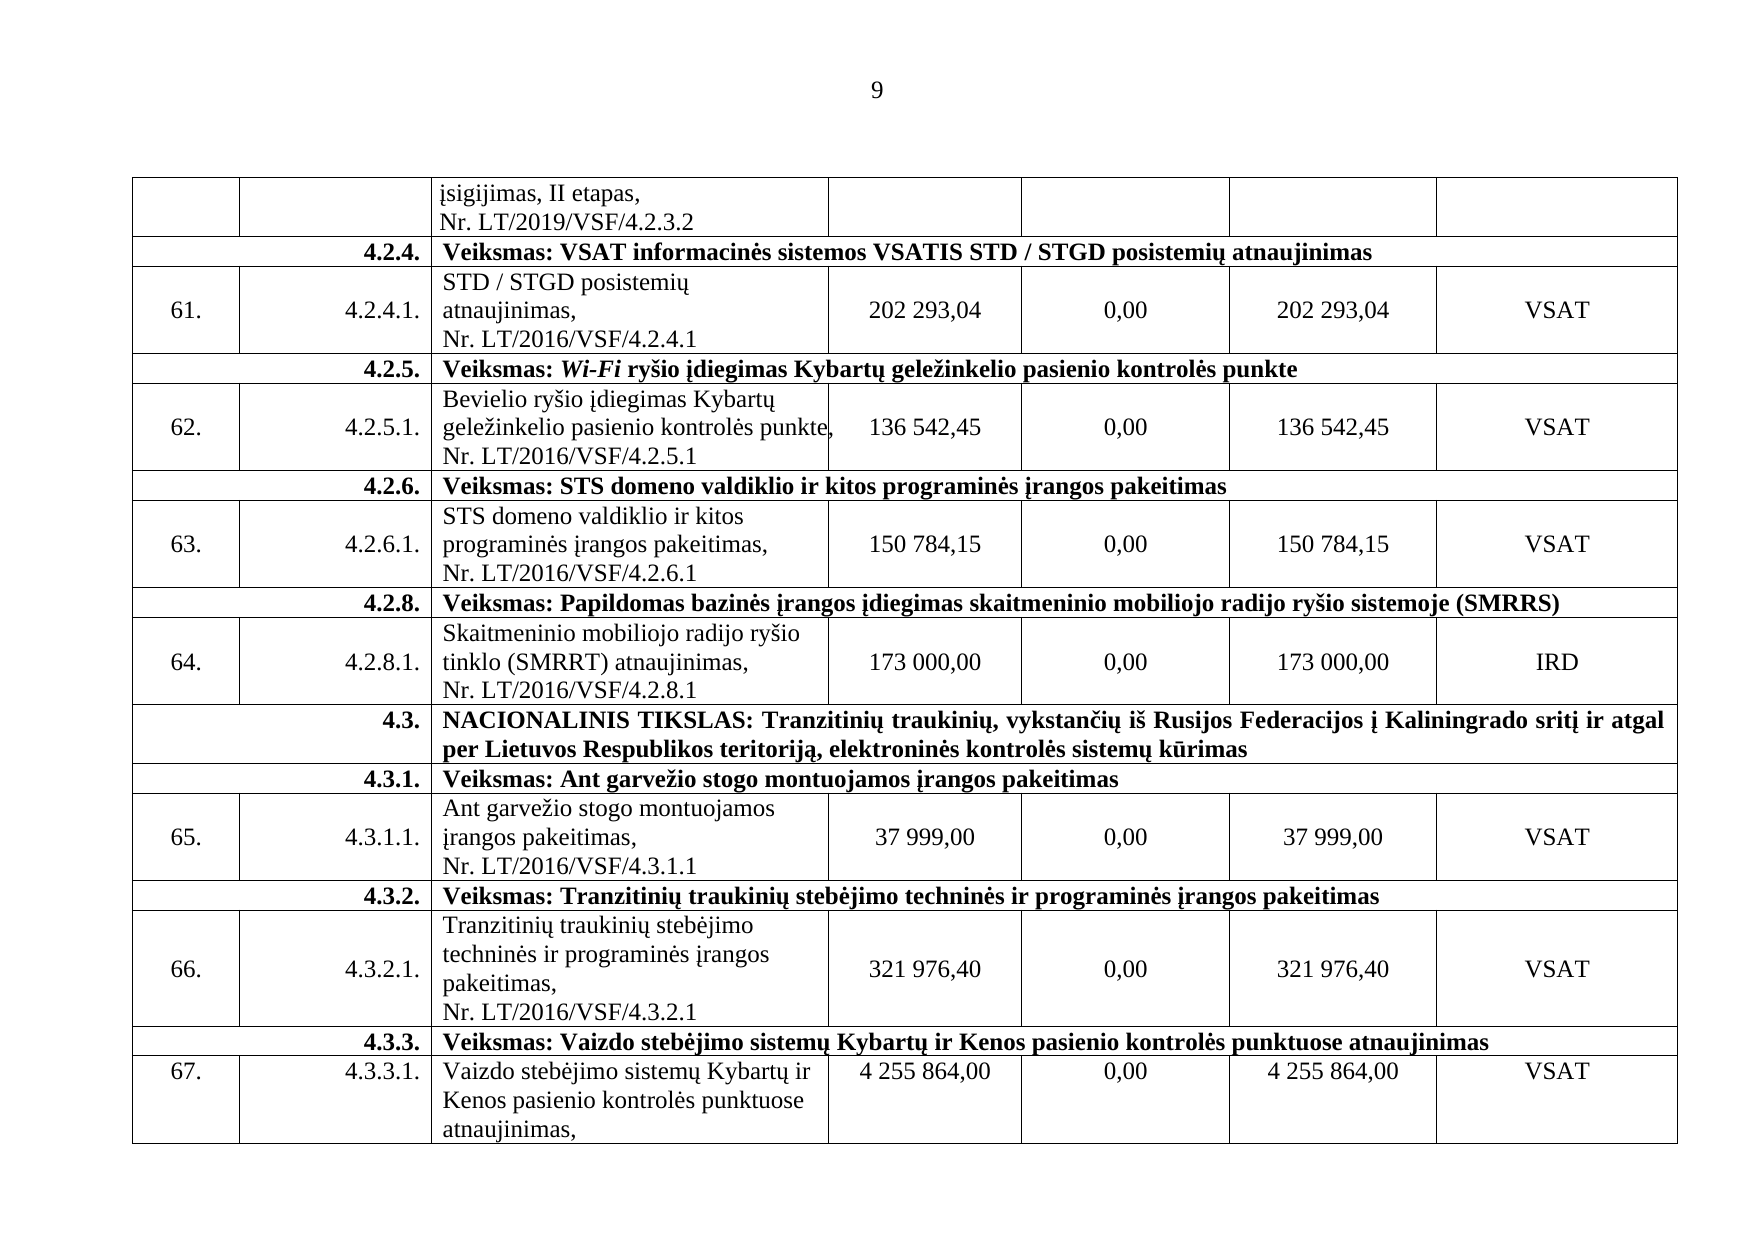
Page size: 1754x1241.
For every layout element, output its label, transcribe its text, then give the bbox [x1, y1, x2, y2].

table_cell įsigijimas, II etapas, Nr. LT/2019/VSF/4.2.3.2 [432, 178, 828, 236]
table_cell 202 293,04 [1230, 267, 1436, 353]
table_cell Veiksmas: VSAT informacinės sistemos VSATIS STD / STGD posistemių atnaujinimas [432, 237, 1677, 266]
table_cell 0,00 [1022, 911, 1229, 1026]
table_cell 173 000,00 [829, 618, 1021, 704]
table_cell 150 784,15 [1230, 501, 1436, 587]
table_cell Bevielio ryšio įdiegimas Kybartų geležinkelio pasienio kontrolės punkte, Nr. LT/2016/VSF/4.2.5.1 [432, 384, 828, 470]
table_cell [1437, 178, 1677, 236]
table_cell 4.2.4.1. [240, 267, 431, 353]
table_cell [133, 178, 239, 236]
table_cell 4.2.8.1. [240, 618, 431, 704]
table_cell 61. [133, 267, 239, 353]
table_cell 4.3.3.1. [240, 1056, 431, 1143]
table_cell [829, 178, 1021, 236]
table_cell VSAT [1437, 794, 1677, 880]
table_cell STS domeno valdiklio ir kitos programinės įrangos pakeitimas, Nr. LT/2016/VSF/4.2.6.1 [432, 501, 828, 587]
table_cell 321 976,40 [829, 911, 1021, 1026]
table_cell [1230, 178, 1436, 236]
table_cell 173 000,00 [1230, 618, 1436, 704]
table_cell NACIONALINIS TIKSLAS: Tranzitinių traukinių, vykstančių iš Rusijos Federacijos į Kaliningrado sritį ir atgal per Lietuvos Respublikos teritoriją, elektroninės kontrolės sistemų kūrimas [432, 705, 1677, 763]
table_cell 66. [133, 911, 239, 1026]
table_cell 0,00 [1022, 794, 1229, 880]
table_cell 4.3.2. [133, 881, 431, 909]
table_cell 150 784,15 [829, 501, 1021, 587]
table_cell 62. [133, 384, 239, 470]
table_cell VSAT [1437, 911, 1677, 1026]
table_cell Tranzitinių traukinių stebėjimo techninės ir programinės įrangos pakeitimas, Nr. LT/2016/VSF/4.3.2.1 [432, 911, 828, 1026]
table_cell 4.2.5. [133, 354, 431, 383]
table_cell Veiksmas: Ant garvežio stogo montuojamos įrangos pakeitimas [432, 764, 1677, 792]
table_cell 4.3.1.1. [240, 794, 431, 880]
table_cell Vaizdo stebėjimo sistemų Kybartų ir Kenos pasienio kontrolės punktuose atnaujinimas, [432, 1056, 828, 1143]
table_cell 0,00 [1022, 1056, 1229, 1143]
table_cell 4.2.8. [133, 588, 431, 617]
table_cell 67. [133, 1056, 239, 1143]
table_cell [240, 178, 431, 236]
table_cell 4.3.3. [133, 1027, 431, 1055]
table_cell 37 999,00 [1230, 794, 1436, 880]
table_cell 4.3.2.1. [240, 911, 431, 1026]
table_cell 202 293,04 [829, 267, 1021, 353]
table_cell 136 542,45 [1230, 384, 1436, 470]
table_cell 4 255 864,00 [1230, 1056, 1436, 1143]
table_cell Skaitmeninio mobiliojo radijo ryšio tinklo (SMRRT) atnaujinimas, Nr. LT/2016/VSF/4.2.8.1 [432, 618, 828, 704]
table_cell 37 999,00 [829, 794, 1021, 880]
table_cell 0,00 [1022, 618, 1229, 704]
table_cell VSAT [1437, 384, 1677, 470]
table_cell 0,00 [1022, 501, 1229, 587]
table_cell Veiksmas: Papildomas bazinės įrangos įdiegimas skaitmeninio mobiliojo radijo ryšio sistemoje (SMRRS) [432, 588, 1677, 617]
table_cell VSAT [1437, 501, 1677, 587]
table_cell 4.2.6.1. [240, 501, 431, 587]
table_cell STD / STGD posistemių atnaujinimas, Nr. LT/2016/VSF/4.2.4.1 [432, 267, 828, 353]
table_cell 65. [133, 794, 239, 880]
table_cell 0,00 [1022, 384, 1229, 470]
table_cell IRD [1437, 618, 1677, 704]
table_cell 321 976,40 [1230, 911, 1436, 1026]
table_cell Veiksmas: Tranzitinių traukinių stebėjimo techninės ir programinės įrangos pakeitimas [432, 881, 1677, 909]
table_cell 64. [133, 618, 239, 704]
table_cell [1022, 178, 1229, 236]
table_cell 4.3.1. [133, 764, 431, 792]
table_cell 136 542,45 [829, 384, 1021, 470]
table_cell Veiksmas: STS domeno valdiklio ir kitos programinės įrangos pakeitimas [432, 471, 1677, 500]
table_cell Veiksmas: Vaizdo stebėjimo sistemų Kybartų ir Kenos pasienio kontrolės punktuose atnaujinimas [432, 1027, 1677, 1055]
table_cell 4.2.6. [133, 471, 431, 500]
table_cell 0,00 [1022, 267, 1229, 353]
table_cell Ant garvežio stogo montuojamos įrangos pakeitimas, Nr. LT/2016/VSF/4.3.1.1 [432, 794, 828, 880]
table_cell 4 255 864,00 [829, 1056, 1021, 1143]
table_cell 63. [133, 501, 239, 587]
table_cell 4.3. [133, 705, 431, 763]
table_cell VSAT [1437, 267, 1677, 353]
table_cell 4.2.5.1. [240, 384, 431, 470]
table_cell Veiksmas: Wi-Fi ryšio įdiegimas Kybartų geležinkelio pasienio kontrolės punkte [432, 354, 1677, 383]
table_cell 4.2.4. [133, 237, 431, 266]
table_cell VSAT [1437, 1056, 1677, 1143]
